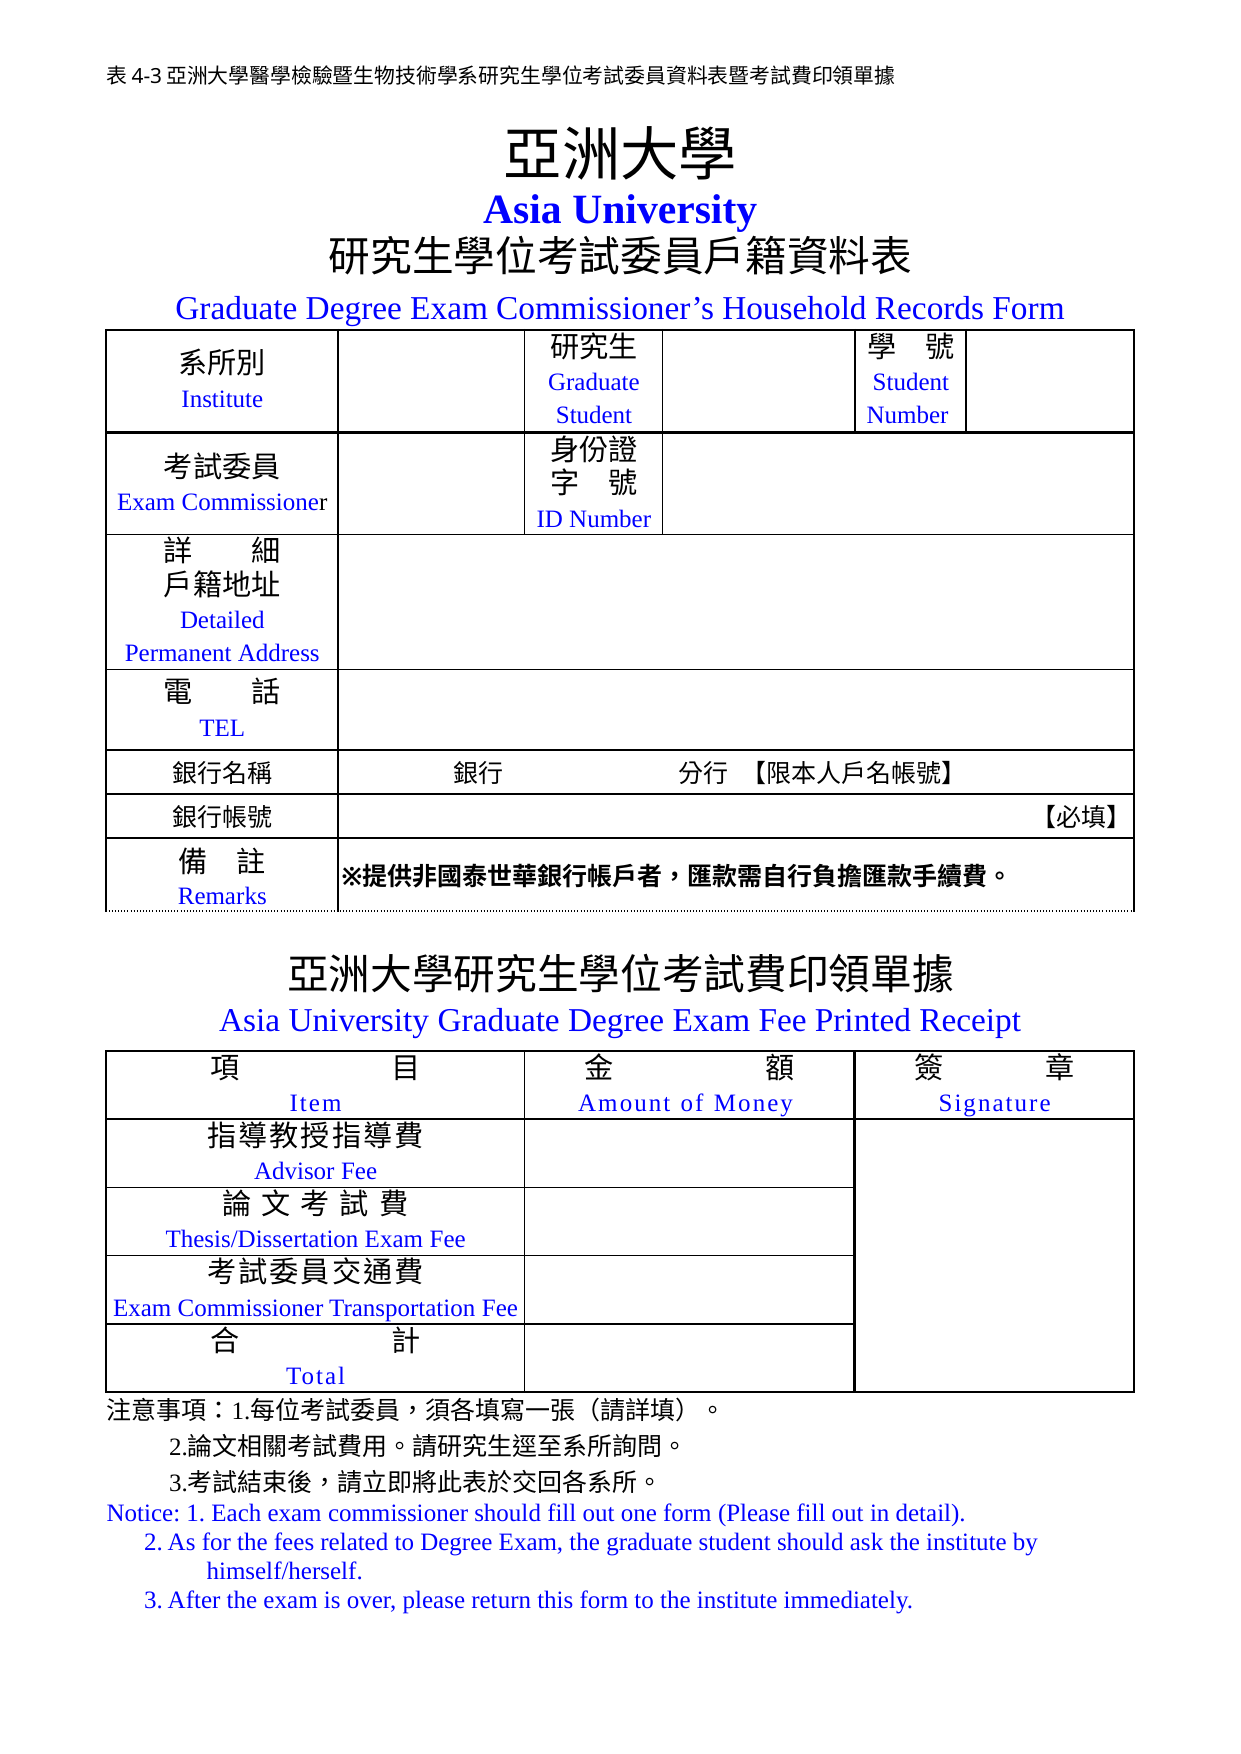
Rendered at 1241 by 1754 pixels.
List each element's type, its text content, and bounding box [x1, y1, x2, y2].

text 2. As for the fees related to Degree Exam, the graduate student should ask the institute by himself/herself. [106, 1527, 1134, 1585]
table_cell [525, 1120, 853, 1186]
table_cell 合 計 Total [107, 1325, 524, 1391]
text Notice: 1. Each exam commissioner should fill out one form (Please fill out in detail). [106, 1498, 1134, 1527]
table_cell 銀行帳號 [107, 795, 337, 837]
text 亞洲大學 [106, 137, 1134, 185]
table_cell 【必填】 [339, 795, 1133, 837]
table_cell [106, 910, 338, 946]
table_cell 銀行名稱 [107, 751, 337, 793]
table_cell [525, 1188, 853, 1254]
text 注意事項：1.每位考試委員，須各填寫一張（請詳填）。 [106, 1393, 1134, 1426]
table_cell [663, 910, 855, 946]
table_cell 項 目 Item [107, 1052, 524, 1118]
table_cell 身份證 字 號 ID Number [525, 434, 662, 534]
text Asia University [106, 185, 1134, 233]
table_cell 備 註 Remarks [107, 839, 337, 910]
table_cell [339, 535, 1133, 668]
table_cell 簽 章 Signature [856, 1052, 1133, 1118]
table_cell [663, 434, 1133, 534]
table_cell [339, 434, 524, 534]
text 表4-3亞洲大學醫學檢驗暨生物技術學系研究生學位考試委員資料表暨考試費印領單據 [106, 59, 1134, 89]
table_cell [525, 910, 663, 946]
table_cell [856, 1120, 1133, 1391]
table_cell 電 話 TEL [107, 670, 337, 749]
table_cell 論文考試費 Thesis/Dissertation Exam Fee [107, 1188, 524, 1254]
table_cell 金 額 Amount of Money [525, 1052, 853, 1118]
table_cell [966, 910, 1134, 946]
text 3.考試結束後，請立即將此表於交回各系所。 [106, 1462, 1134, 1498]
text 研究生學位考試委員戶籍資料表 [106, 233, 1134, 281]
table_header 學 號 Student Number [856, 331, 965, 431]
table_cell 考試委員 Exam Commissioner [107, 434, 337, 534]
table_cell 詳 細 戶籍地址 Detailed Permanent Address [107, 535, 337, 668]
table_cell [525, 1256, 853, 1323]
table_cell [338, 910, 524, 946]
table_cell 考試委員交通費 Exam Commissioner Transportation Fee [107, 1256, 524, 1323]
table_cell [339, 670, 1133, 749]
table_cell 亞洲大學研究生學位考試費印領單據 Asia University Graduate Degree Exam Fee Printed Receipt [106, 946, 1134, 1050]
table_header [967, 331, 1133, 431]
table_cell 指導教授指導費 Advisor Fee [107, 1120, 524, 1186]
text 2.論文相關考試費用。請研究生逕至系所詢問。 [106, 1426, 1134, 1462]
table_header 研究生 Graduate Student [525, 331, 662, 431]
text Graduate Degree Exam Commissioner’s Household Records Form [106, 281, 1134, 329]
table_cell [855, 910, 966, 946]
text 3. After the exam is over, please return this form to the institute immediately. [106, 1585, 1134, 1613]
table_cell 銀行 分行 【限本人戶名帳號】 [339, 751, 1133, 793]
table_header [339, 331, 524, 431]
table_header [663, 331, 854, 431]
table_cell ※提供非國泰世華銀行帳戶者，匯款需自行負擔匯款手續費。 [339, 839, 1133, 910]
table_header 系所別 Institute [107, 331, 337, 431]
table_cell [525, 1325, 853, 1391]
